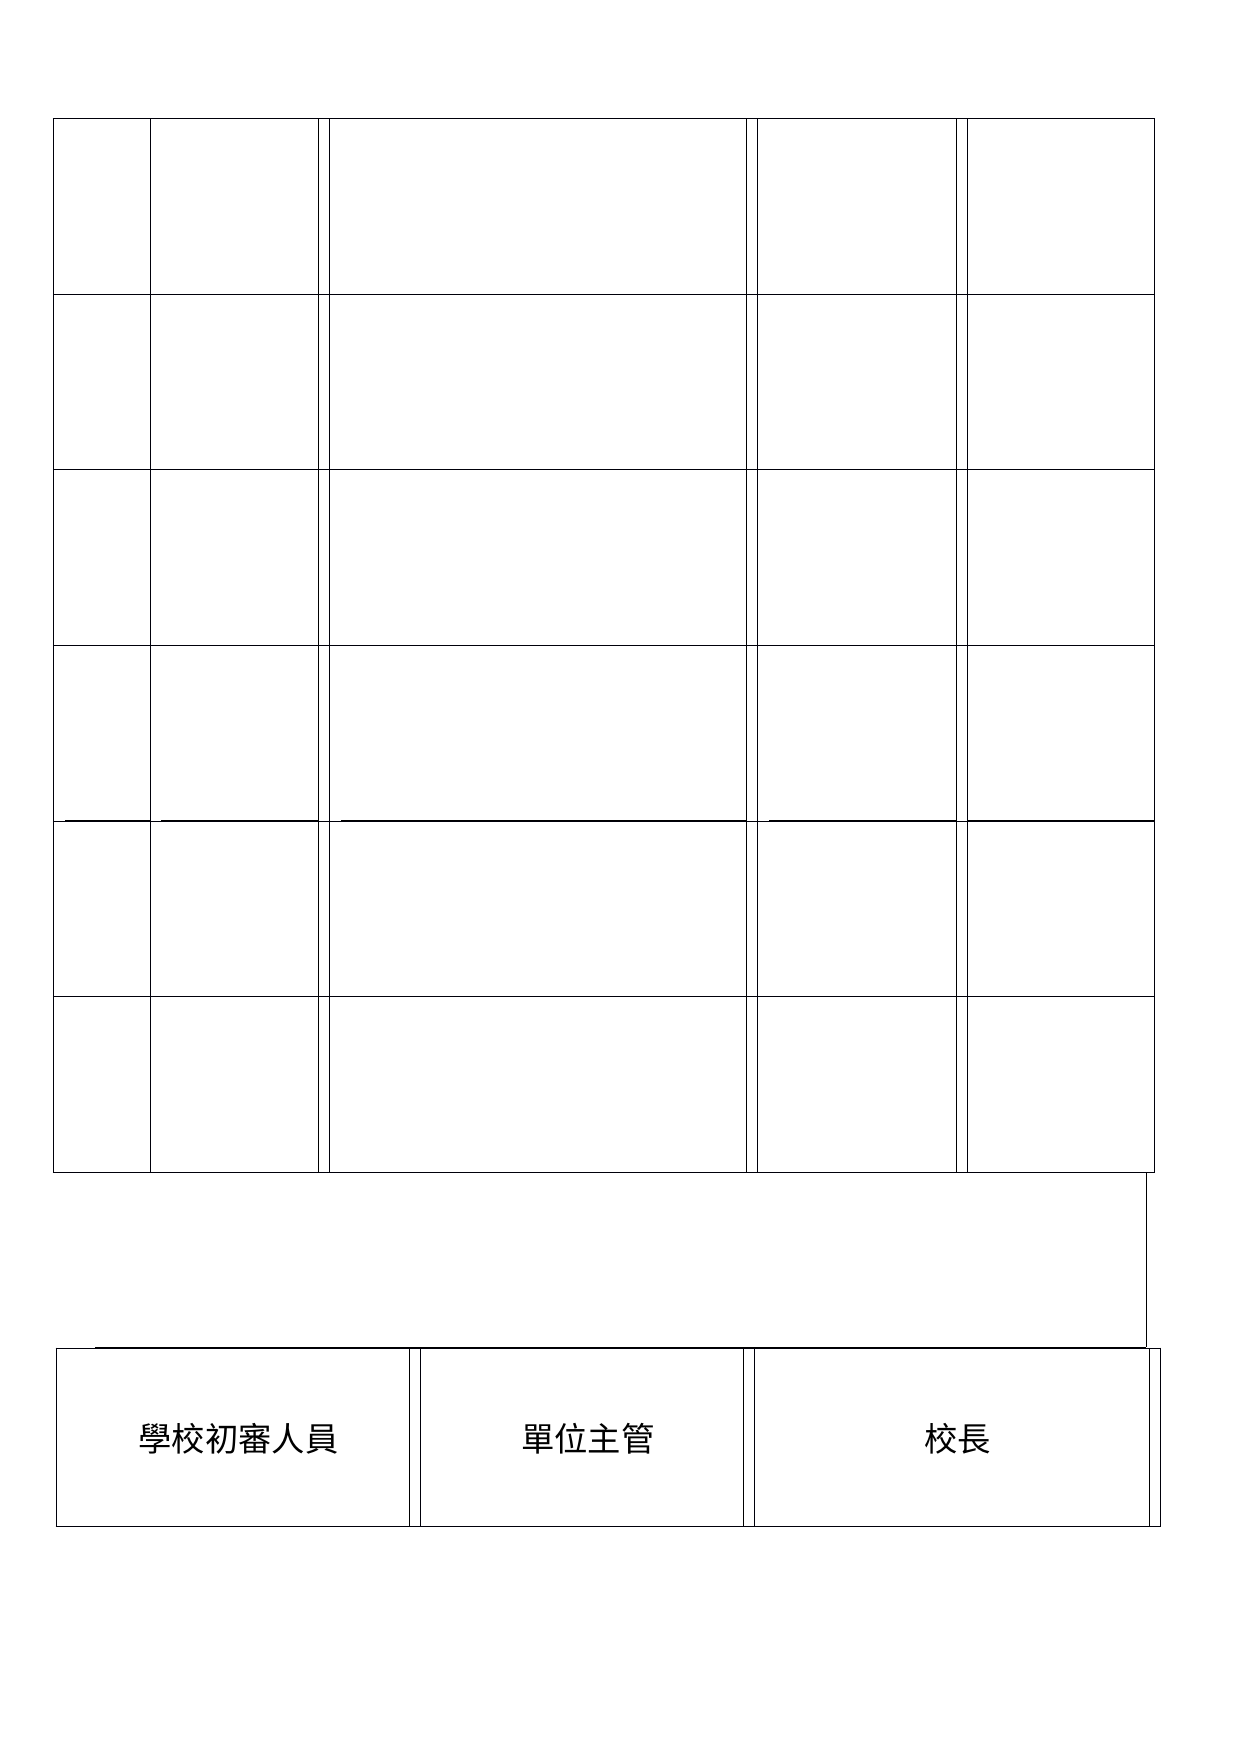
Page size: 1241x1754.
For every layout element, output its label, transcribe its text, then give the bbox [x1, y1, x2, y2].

table_cell [968, 295, 1154, 469]
table_cell [330, 119, 746, 294]
table_cell [330, 295, 746, 469]
table_cell [758, 822, 956, 996]
table_header 學校初審人員 [57, 1349, 409, 1526]
table_cell [957, 119, 967, 294]
table_cell [330, 646, 746, 821]
table_cell [330, 997, 746, 1172]
table_cell [747, 822, 757, 996]
table_cell [54, 295, 150, 469]
table_cell [319, 822, 329, 996]
table_cell [330, 822, 746, 996]
table_cell [968, 646, 1154, 820]
table_cell [957, 295, 967, 469]
table_header 校長 [755, 1349, 1149, 1526]
table_cell [747, 470, 757, 645]
table_cell [758, 295, 956, 469]
table_header [744, 1349, 754, 1526]
table_cell [330, 470, 746, 645]
table_cell [151, 997, 318, 1172]
table_cell [758, 470, 956, 645]
table_cell [747, 295, 757, 469]
table_cell [319, 646, 329, 821]
table_cell [957, 822, 967, 996]
table_cell [54, 470, 150, 645]
table_cell [151, 295, 318, 469]
table_header 單位主管 [421, 1349, 743, 1526]
table_cell [151, 119, 318, 294]
table_cell [758, 997, 956, 1172]
table_cell [151, 646, 318, 821]
table_cell [319, 119, 329, 294]
table_cell [54, 646, 150, 821]
table_cell [968, 997, 1154, 1172]
table_cell [747, 119, 757, 294]
table_header [410, 1349, 420, 1526]
table_cell [968, 822, 1154, 996]
table_cell [968, 119, 1154, 294]
table_cell [758, 119, 956, 294]
table_cell [957, 470, 967, 645]
table_cell [319, 295, 329, 469]
table_cell [151, 470, 318, 645]
table_cell [54, 822, 150, 996]
table_cell [151, 822, 318, 996]
table_cell [758, 646, 956, 821]
table_cell [54, 119, 150, 294]
table_cell [747, 997, 757, 1172]
table_cell [968, 470, 1154, 645]
table_cell [957, 646, 967, 821]
table_cell [54, 997, 150, 1172]
table_cell [319, 470, 329, 645]
table_cell [319, 997, 329, 1172]
table_header [1150, 1349, 1160, 1526]
table_cell [747, 646, 757, 821]
table_cell [957, 997, 967, 1172]
